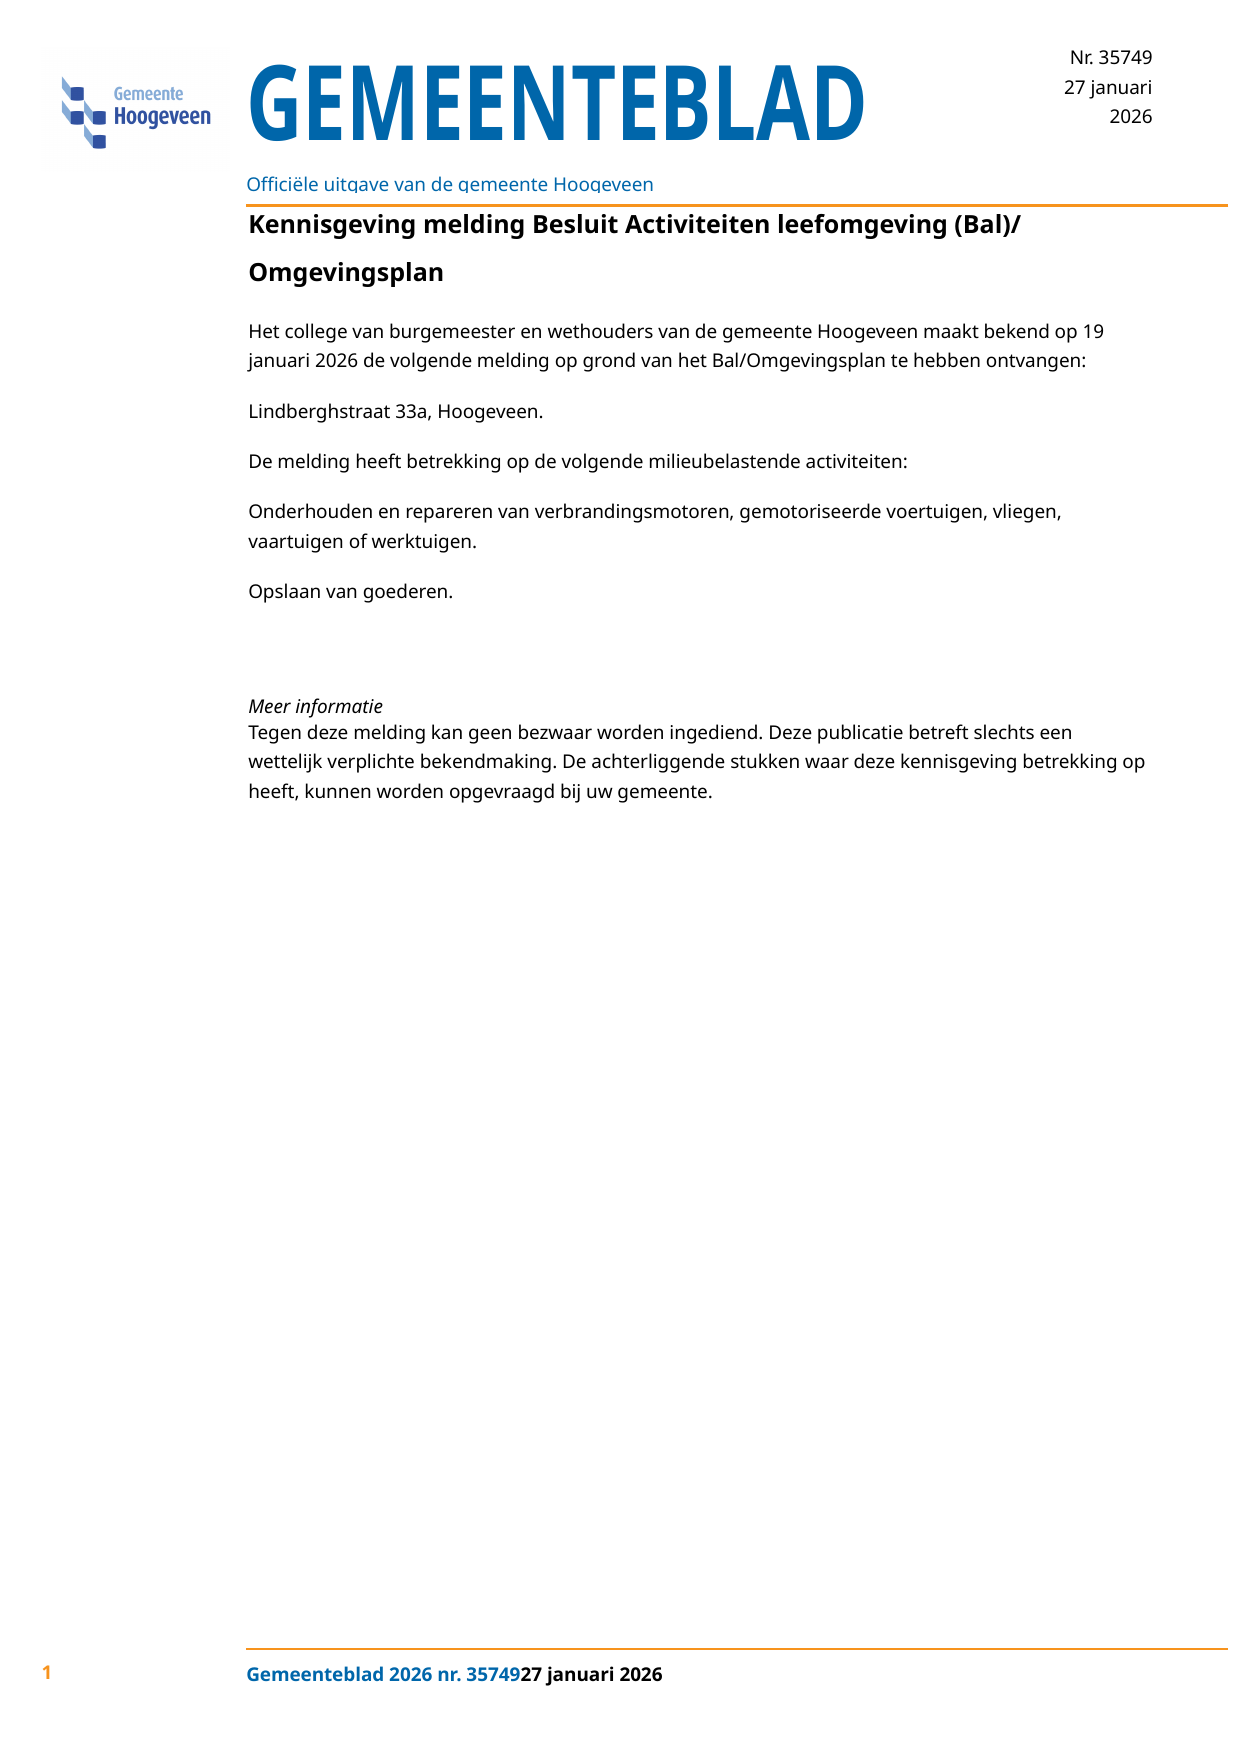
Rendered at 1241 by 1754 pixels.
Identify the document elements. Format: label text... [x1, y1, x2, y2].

text Het college van burgemeester en wethouders van de gemeente Hoogeveen maakt bekend op 19 januari 2026 de volgende melding op grond van het Bal/Omgevingsplan te hebben ontvangen: [248, 318, 1152, 373]
text Meer informatie [248, 693, 1152, 719]
text Onderhouden en repareren van verbrandingsmotoren, gemotoriseerde voertuigen, vliegen, vaartuigen of werktuigen. [248, 499, 1152, 554]
text Lindberghstraat 33a, Hoogeveen. [248, 398, 1152, 424]
text Tegen deze melding kan geen bezwaar worden ingediend. Deze publicatie betreft slechts een wettelijk verplichte bekendmaking. De achterliggende stukken waar deze kennisgeving betrekking op heeft, kunnen worden opgevraagd bij uw gemeente. [248, 719, 1152, 804]
picture [41, 47, 231, 172]
text De melding heeft betrekking op de volgende milieubelastende activiteiten: [248, 448, 1152, 474]
text Opslaan van goederen. [248, 579, 1152, 604]
text Kennisgeving melding Besluit Activiteiten leefomgeving (Bal)/ Omgevingsplan [248, 207, 1152, 288]
